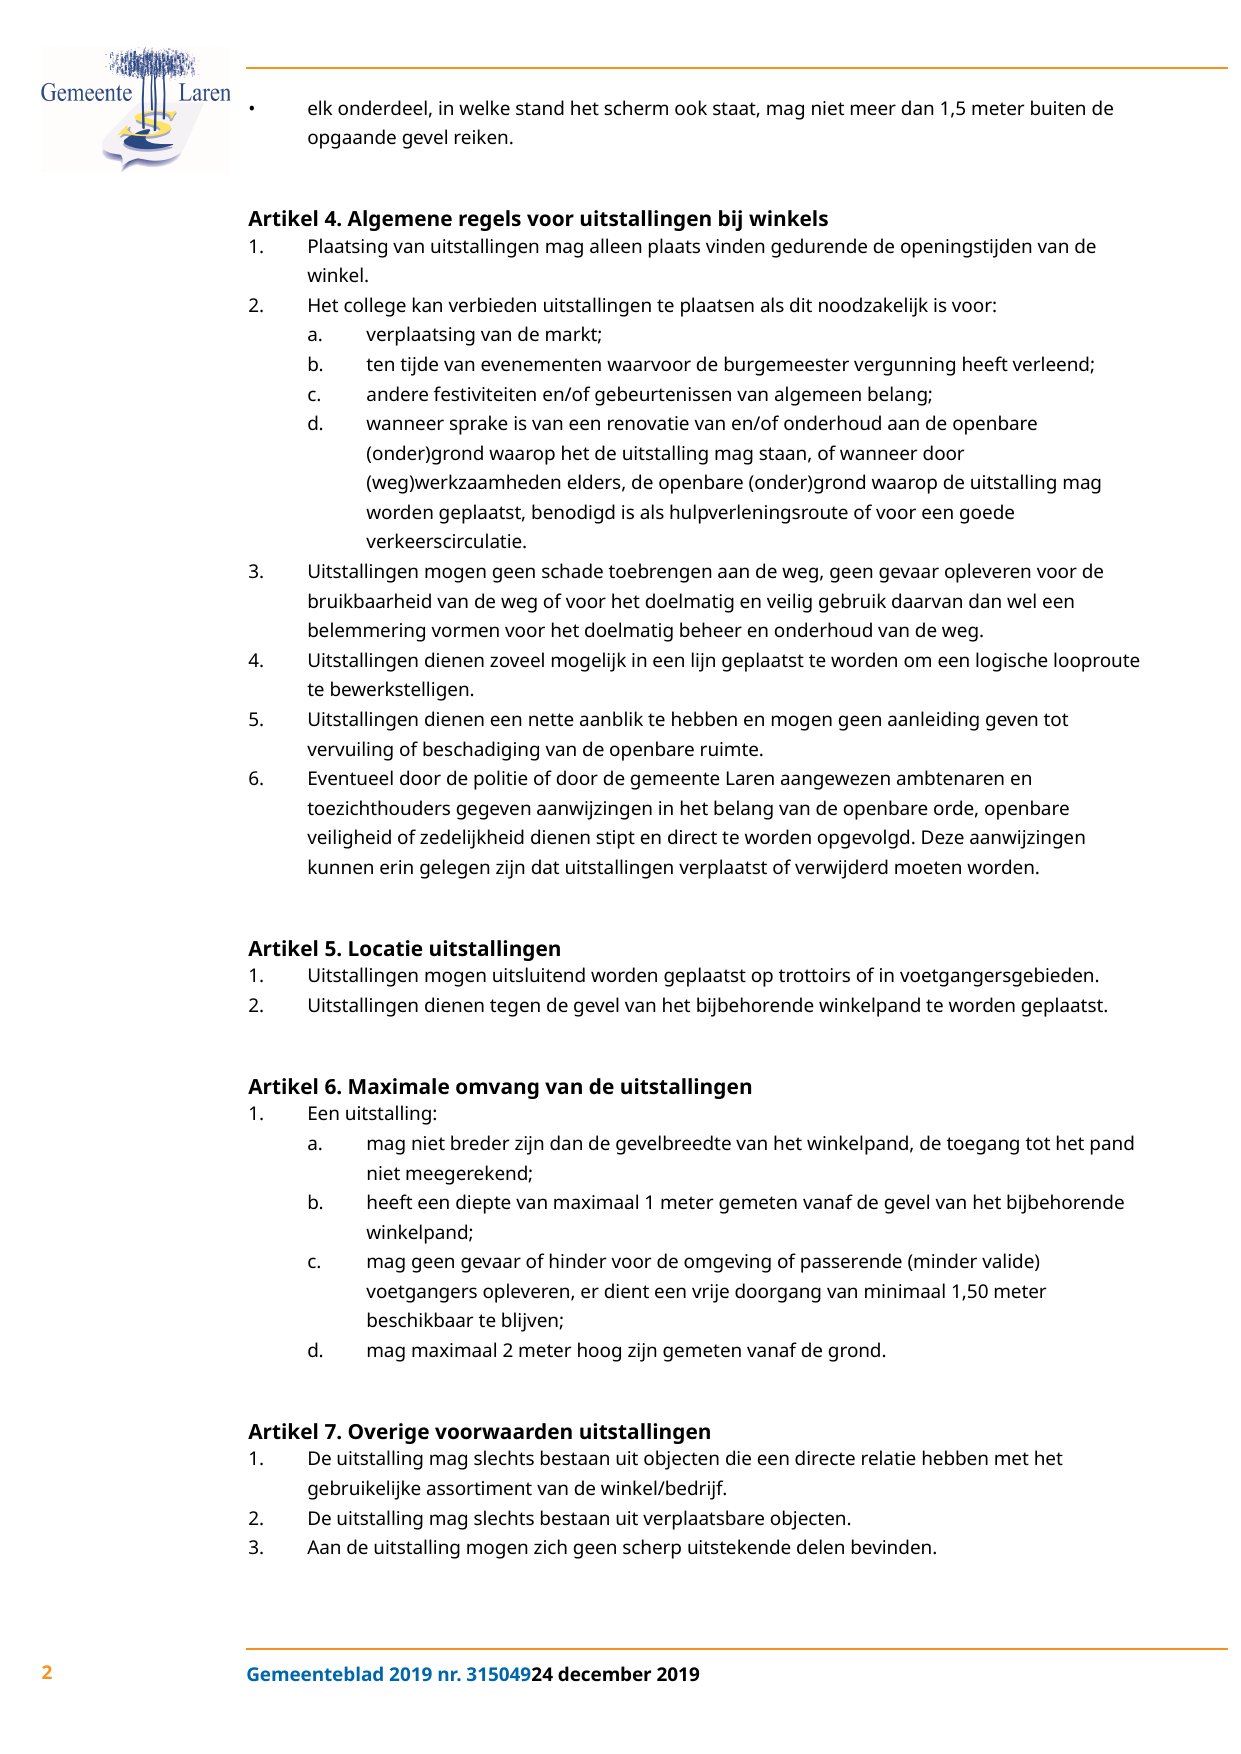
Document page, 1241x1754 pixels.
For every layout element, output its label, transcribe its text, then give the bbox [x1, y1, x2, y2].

list Uitstallingen dienen een nette aanblik te hebben en mogen geen aanleiding geven tot vervuiling of beschadiging van de openbare ruimte. [248, 706, 1152, 761]
picture [41, 47, 231, 172]
list heeft een diepte van maximaal 1 meter gemeten vanaf de gevel van het bijbehorende winkelpand; [307, 1189, 1152, 1244]
list De uitstalling mag slechts bestaan uit verplaatsbare objecten. [248, 1505, 1152, 1531]
list Het college kan verbieden uitstallingen te plaatsen als dit noodzakelijk is voor: [248, 292, 1152, 318]
list Uitstallingen dienen tegen de gevel van het bijbehorende winkelpand te worden geplaatst. [248, 992, 1152, 1018]
list wanneer sprake is van een renovatie van en/of onderhoud aan de openbare (onder)grond waarop het de uitstalling mag staan, of wanneer door (weg)werkzaamheden elders, de openbare (onder)grond waarop de uitstalling mag worden geplaatst, benodigd is als hulpverleningsroute of voor een goede verkeerscirculatie. [307, 410, 1152, 554]
list verplaatsing van de markt; [307, 322, 1152, 347]
list Uitstallingen mogen geen schade toebrengen aan de weg, geen gevaar opleveren voor de bruikbaarheid van de weg of voor het doelmatig en veilig gebruik daarvan dan wel een belemmering vormen voor het doelmatig beheer en onderhoud van de weg. [248, 558, 1152, 643]
list Eventueel door de politie of door de gemeente Laren aangewezen ambtenaren en toezichthouders gegeven aanwijzingen in het belang van de openbare orde, openbare veiligheid of zedelijkheid dienen stipt en direct te worden opgevolgd. Deze aanwijzingen kunnen erin gelegen zijn dat uitstallingen verplaatst of verwijderd moeten worden. [248, 765, 1152, 880]
text Artikel 5. Locatie uitstallingen [248, 934, 1152, 962]
list Een uitstalling: [248, 1101, 1152, 1126]
list andere festiviteiten en/of gebeurtenissen van algemeen belang; [307, 381, 1152, 406]
list De uitstalling mag slechts bestaan uit objecten die een directe relatie hebben met het gebruikelijke assortiment van de winkel/bedrijf. [248, 1446, 1152, 1501]
text Artikel 7. Overige voorwaarden uitstallingen [248, 1417, 1152, 1446]
text Artikel 6. Maximale omvang van de uitstallingen [248, 1072, 1152, 1101]
text Artikel 4. Algemene regels voor uitstallingen bij winkels [248, 204, 1152, 233]
list Aan de uitstalling mogen zich geen scherp uitstekende delen bevinden. [248, 1534, 1152, 1560]
list Uitstallingen dienen zoveel mogelijk in een lijn geplaatst te worden om een logische looproute te bewerkstelligen. [248, 647, 1152, 702]
list mag maximaal 2 meter hoog zijn gemeten vanaf de grond. [307, 1337, 1152, 1363]
list mag geen gevaar of hinder voor de omgeving of passerende (minder valide) voetgangers opleveren, er dient een vrije doorgang van minimaal 1,50 meter beschikbaar te blijven; [307, 1248, 1152, 1333]
list Uitstallingen mogen uitsluitend worden geplaatst op trottoirs of in voetgangersgebieden. [248, 962, 1152, 988]
list mag niet breder zijn dan de gevelbreedte van het winkelpand, de toegang tot het pand niet meegerekend; [307, 1130, 1152, 1185]
list Plaatsing van uitstallingen mag alleen plaats vinden gedurende de openingstijden van de winkel. [248, 233, 1152, 288]
list ten tijde van evenementen waarvoor de burgemeester vergunning heeft verleend; [307, 351, 1152, 377]
list elk onderdeel, in welke stand het scherm ook staat, mag niet meer dan 1,5 meter buiten de opgaande gevel reiken. [248, 95, 1152, 150]
